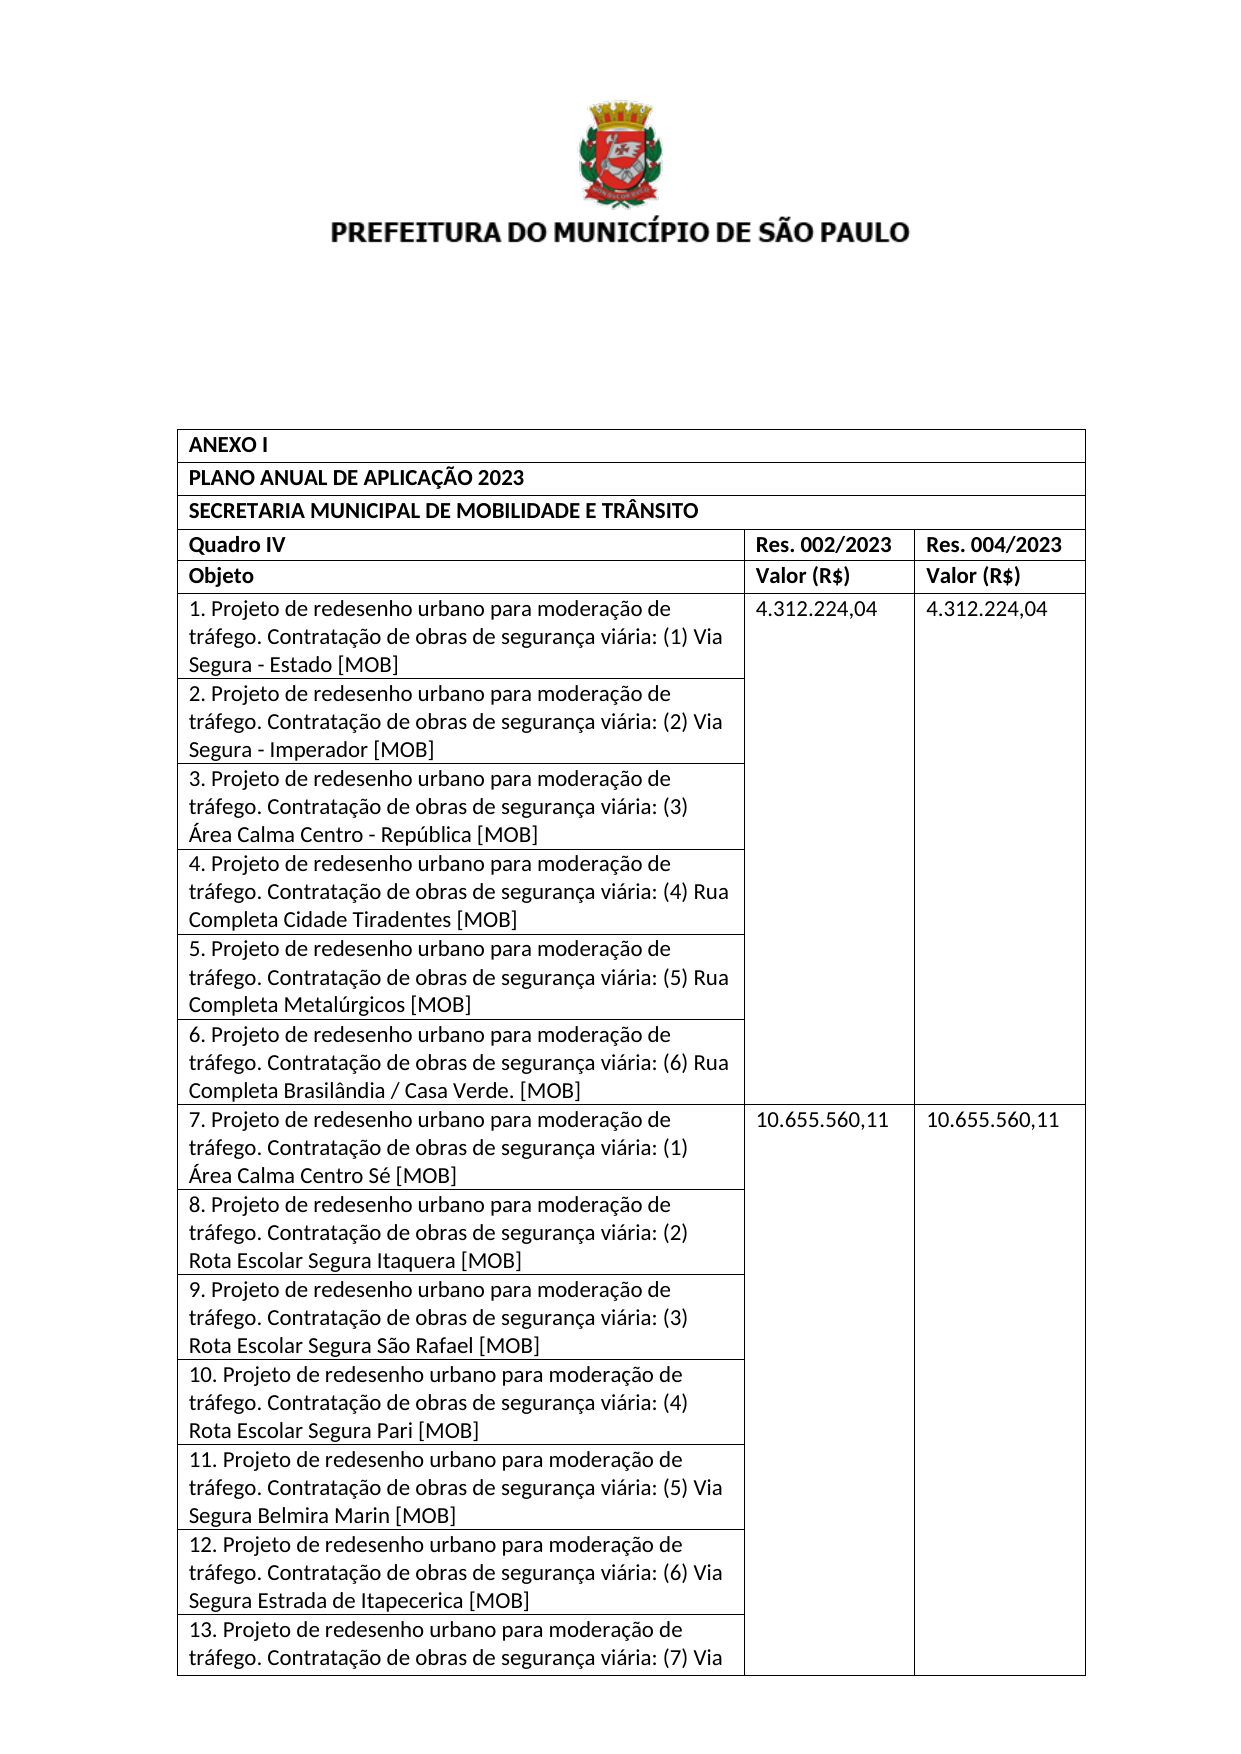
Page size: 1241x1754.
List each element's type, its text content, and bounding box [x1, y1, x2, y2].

table_cell 1. Projeto de redesenho urbano para moderação de tráfego. Contratação de obras de segurança viária: (1) Via Segura - Estado [MOB] [178, 594, 744, 678]
table_cell 6. Projeto de redesenho urbano para moderação de tráfego. Contratação de obras de segurança viária: (6) Rua Completa Brasilândia / Casa Verde. [MOB] [178, 1020, 744, 1104]
table_cell 10.655.560,11 [915, 1105, 1085, 1675]
table_cell 4.312.224,04 [915, 594, 1085, 1104]
table_cell 4.312.224,04 [745, 594, 914, 1104]
table_cell SECRETARIA MUNICIPAL DE MOBILIDADE E TRÂNSITO [178, 496, 1085, 529]
table_cell Res. 002/2023 [745, 530, 914, 560]
table_cell 11. Projeto de redesenho urbano para moderação de tráfego. Contratação de obras de segurança viária: (5) Via Segura Belmira Marin [MOB] [178, 1445, 744, 1529]
table_cell 2. Projeto de redesenho urbano para moderação de tráfego. Contratação de obras de segurança viária: (2) Via Segura - Imperador [MOB] [178, 679, 744, 763]
table_cell Res. 004/2023 [915, 530, 1085, 560]
table_cell PLANO ANUAL DE APLICAÇÃO 2023 [178, 463, 1085, 495]
table_cell Objeto [178, 561, 744, 593]
table_cell 10.655.560,11 [745, 1105, 914, 1675]
table_cell 13. Projeto de redesenho urbano para moderação de tráfego. Contratação de obras de segurança viária: (7) Via [178, 1615, 744, 1675]
table_cell Valor (R$) [915, 561, 1085, 593]
table_cell 8. Projeto de redesenho urbano para moderação de tráfego. Contratação de obras de segurança viária: (2) Rota Escolar Segura Itaquera [MOB] [178, 1190, 744, 1274]
table_cell 7. Projeto de redesenho urbano para moderação de tráfego. Contratação de obras de segurança viária: (1) Área Calma Centro Sé [MOB] [178, 1105, 744, 1189]
table_cell 10. Projeto de redesenho urbano para moderação de tráfego. Contratação de obras de segurança viária: (4) Rota Escolar Segura Pari [MOB] [178, 1360, 744, 1444]
table_cell Quadro IV [178, 530, 744, 560]
table_cell 4. Projeto de redesenho urbano para moderação de tráfego. Contratação de obras de segurança viária: (4) Rua Completa Cidade Tiradentes [MOB] [178, 850, 744, 933]
table_cell 12. Projeto de redesenho urbano para moderação de tráfego. Contratação de obras de segurança viária: (6) Via Segura Estrada de Itapecerica [MOB] [178, 1530, 744, 1614]
table_cell 5. Projeto de redesenho urbano para moderação de tráfego. Contratação de obras de segurança viária: (5) Rua Completa Metalúrgicos [MOB] [178, 935, 744, 1019]
table_cell 9. Projeto de redesenho urbano para moderação de tráfego. Contratação de obras de segurança viária: (3) Rota Escolar Segura São Rafael [MOB] [178, 1275, 744, 1359]
table_header ANEXO I [178, 430, 1085, 462]
table_cell Valor (R$) [745, 561, 914, 593]
table_cell 3. Projeto de redesenho urbano para moderação de tráfego. Contratação de obras de segurança viária: (3) Área Calma Centro - República [MOB] [178, 764, 744, 848]
